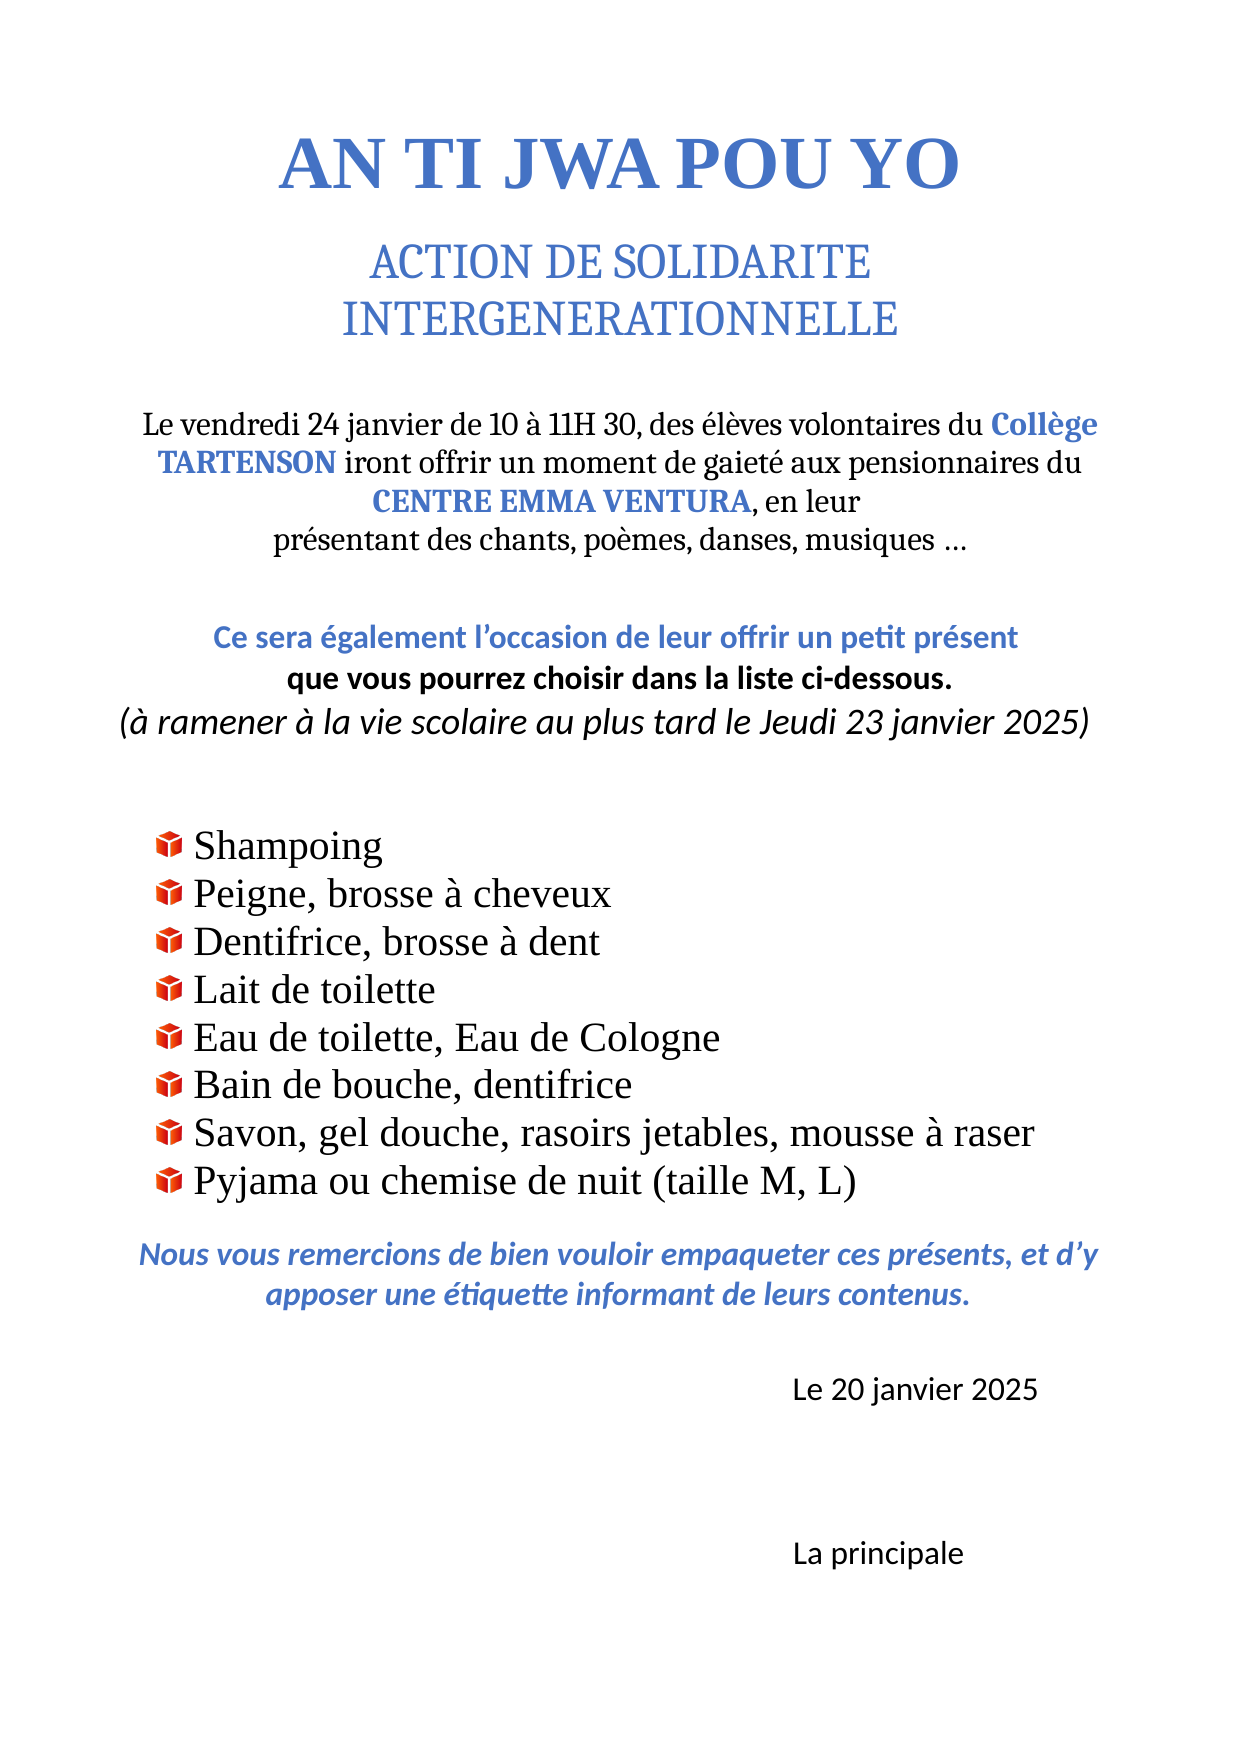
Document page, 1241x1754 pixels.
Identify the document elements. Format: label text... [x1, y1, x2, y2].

list Bain de bouche, dentifrice [156, 1060, 1122, 1108]
text présentant des chants, poèmes, danses, musiques … [118, 521, 1122, 559]
text Le 20 janvier 2025 [118, 1362, 1122, 1410]
text AN TI JWA POU YO [118, 118, 1122, 204]
list Pyjama ou chemise de nuit (taille M, L) [156, 1156, 1122, 1204]
text Nous vous remercions de bien vouloir empaqueter ces présents, et d’y apposer une étiquette informant de leurs contenus. [118, 1232, 1122, 1314]
list Peigne, brosse à cheveux [156, 868, 1122, 916]
text Ce sera également l’occasion de leur offrir un petit présent que vous pourrez choisir dans la liste ci-dessous. [118, 616, 1122, 698]
list Lait de toilette [156, 964, 1122, 1012]
list Eau de toilette, Eau de Cologne [156, 1012, 1122, 1060]
text ACTION DE SOLIDARITE INTERGENERATIONNELLE [118, 233, 1122, 348]
list Dentifrice, brosse à dent [156, 916, 1122, 964]
list Shampoing [156, 820, 1122, 868]
list Savon, gel douche, rasoirs jetables, mousse à raser [156, 1108, 1122, 1156]
text (à ramener à la vie scolaire au plus tard le Jeudi 23 janvier 2025) [118, 698, 1122, 744]
text La principale [561, 1532, 1122, 1573]
text Le vendredi 24 janvier de 10 à 11H 30, des élèves volontaires du Collège TARTENSON iront offrir un moment de gaieté aux pensionnaires du CENTRE EMMA VENTURA, en leur [118, 406, 1122, 521]
